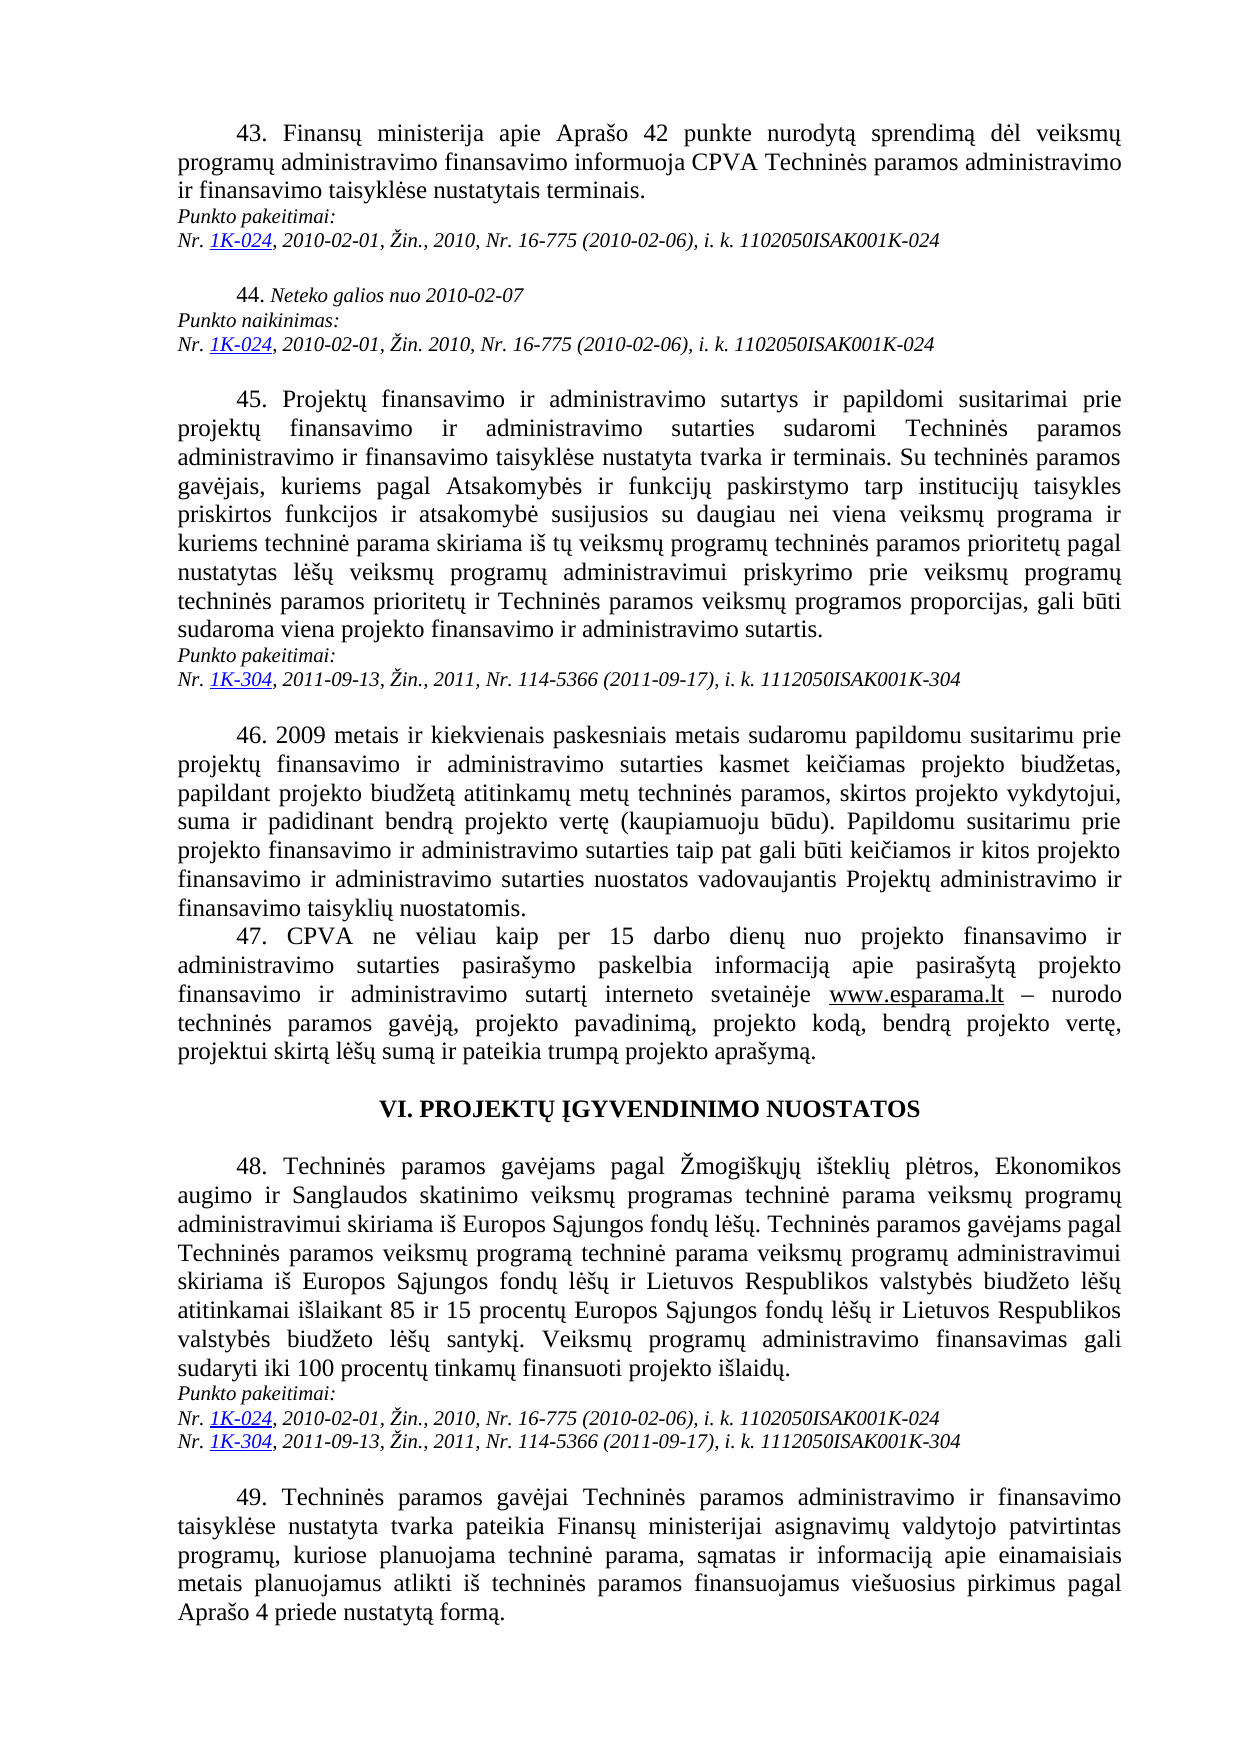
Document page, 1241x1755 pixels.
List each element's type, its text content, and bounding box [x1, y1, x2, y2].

text 47. CPVA ne vėliau kaip per 15 darbo dienų nuo projekto finansavimo ir administravimo sutarties pasirašymo paskelbia informaciją apie pasirašytą projekto finansavimo ir administravimo sutartį interneto svetainėje www.esparama.lt – nurodo techninės paramos gavėją, projekto pavadinimą, projekto kodą, bendrą projekto vertę, projektui skirtą lėšų sumą ir pateikia trumpą projekto aprašymą. [177, 921, 1122, 1065]
text 45. Projektų finansavimo ir administravimo sutartys ir papildomi susitarimai prie projektų finansavimo ir administravimo sutarties sudaromi Techninės paramos administravimo ir finansavimo taisyklėse nustatyta tvarka ir terminais. Su techninės paramos gavėjais, kuriems pagal Atsakomybės ir funkcijų paskirstymo tarp institucijų taisykles priskirtos funkcijos ir atsakomybė susijusios su daugiau nei viena veiksmų programa ir kuriems techninė parama skiriama iš tų veiksmų programų techninės paramos prioritetų pagal nustatytas lėšų veiksmų programų administravimui priskyrimo prie veiksmų programų techninės paramos prioritetų ir Techninės paramos veiksmų programos proporcijas, gali būti sudaroma viena projekto finansavimo ir administravimo sutartis. [177, 384, 1122, 643]
text 48. Techninės paramos gavėjams pagal Žmogiškųjų išteklių plėtros, Ekonomikos augimo ir Sanglaudos skatinimo veiksmų programas techninė parama veiksmų programų administravimui skiriama iš Europos Sąjungos fondų lėšų. Techninės paramos gavėjams pagal Techninės paramos veiksmų programą techninė parama veiksmų programų administravimui skiriama iš Europos Sąjungos fondų lėšų ir Lietuvos Respublikos valstybės biudžeto lėšų atitinkamai išlaikant 85 ir 15 procentų Europos Sąjungos fondų lėšų ir Lietuvos Respublikos valstybės biudžeto lėšų santykį. Veiksmų programų administravimo finansavimas gali sudaryti iki 100 procentų tinkamų finansuoti projekto išlaidų. [177, 1151, 1122, 1381]
text VI. PROJEKTŲ ĮGYVENDINIMO NUOSTATOS [177, 1094, 1122, 1123]
text Punkto pakeitimai: [177, 1381, 1122, 1405]
text Punkto pakeitimai: [177, 204, 1122, 228]
text Nr. 1K-304, 2011-09-13, Žin., 2011, Nr. 114-5366 (2011-09-17), i. k. 1112050ISAK001K-304 [177, 1429, 1122, 1453]
text 49. Techninės paramos gavėjai Techninės paramos administravimo ir finansavimo taisyklėse nustatyta tvarka pateikia Finansų ministerijai asignavimų valdytojo patvirtintas programų, kuriose planuojama techninė parama, sąmatas ir informaciją apie einamaisiais metais planuojamus atlikti iš techninės paramos finansuojamus viešuosius pirkimus pagal Aprašo 4 priede nustatytą formą. [177, 1482, 1122, 1626]
text Nr. 1K-024, 2010-02-01, Žin. 2010, Nr. 16-775 (2010-02-06), i. k. 1102050ISAK001K-024 [177, 332, 1122, 356]
text 46. 2009 metais ir kiekvienais paskesniais metais sudaromu papildomu susitarimu prie projektų finansavimo ir administravimo sutarties kasmet keičiamas projekto biudžetas, papildant projekto biudžetą atitinkamų metų techninės paramos, skirtos projekto vykdytojui, suma ir padidinant bendrą projekto vertę (kaupiamuoju būdu). Papildomu susitarimu prie projekto finansavimo ir administravimo sutarties taip pat gali būti keičiamos ir kitos projekto finansavimo ir administravimo sutarties nuostatos vadovaujantis Projektų administravimo ir finansavimo taisyklių nuostatomis. [177, 720, 1122, 921]
text Nr. 1K-024, 2010-02-01, Žin., 2010, Nr. 16-775 (2010-02-06), i. k. 1102050ISAK001K-024 [177, 228, 1122, 252]
text Punkto pakeitimai: [177, 643, 1122, 667]
text Nr. 1K-024, 2010-02-01, Žin., 2010, Nr. 16-775 (2010-02-06), i. k. 1102050ISAK001K-024 [177, 1405, 1122, 1429]
text 43. Finansų ministerija apie Aprašo 42 punkte nurodytą sprendimą dėl veiksmų programų administravimo finansavimo informuoja CPVA Techninės paramos administravimo ir finansavimo taisyklėse nustatytais terminais. [177, 118, 1122, 204]
text Nr. 1K-304, 2011-09-13, Žin., 2011, Nr. 114-5366 (2011-09-17), i. k. 1112050ISAK001K-304 [177, 667, 1122, 691]
text Punkto naikinimas: [177, 308, 1122, 332]
text 44. Neteko galios nuo 2010-02-07 [177, 281, 1122, 308]
